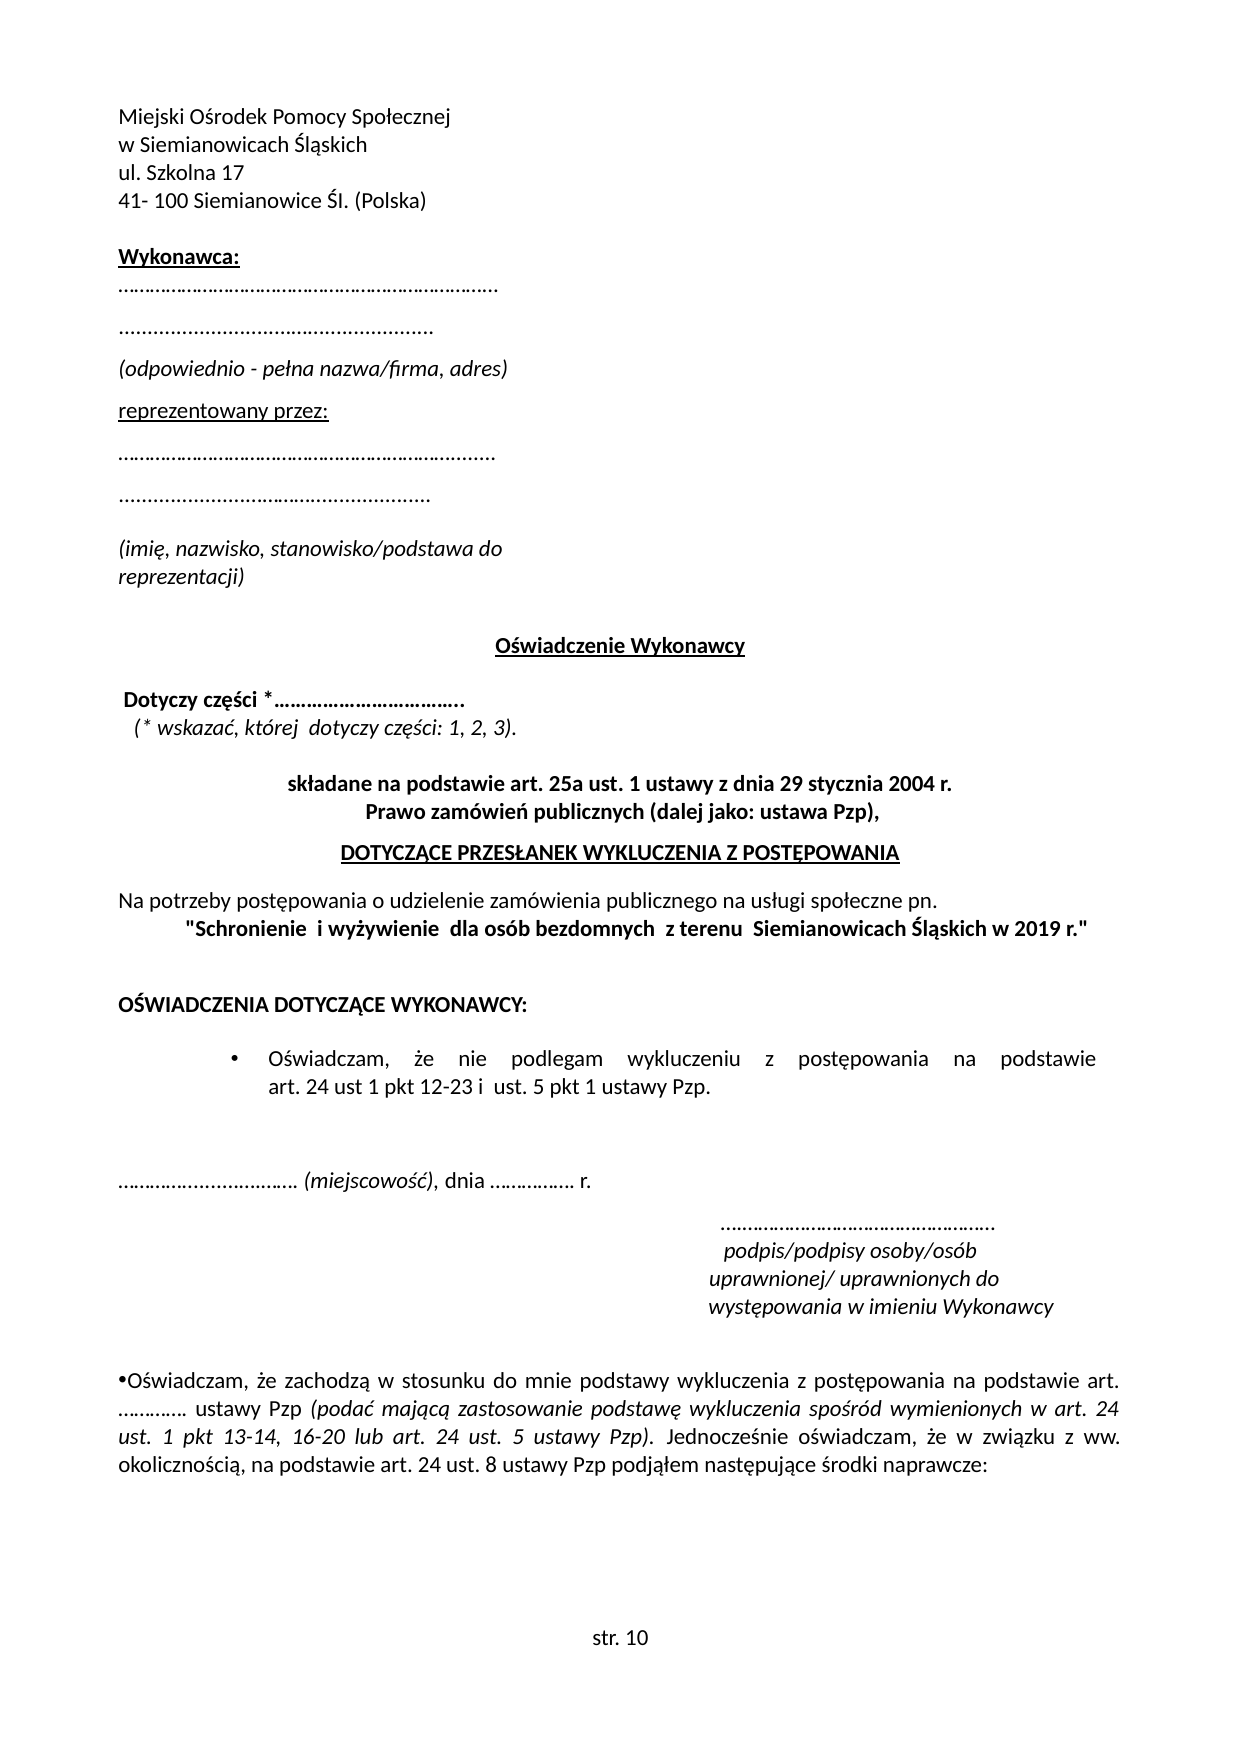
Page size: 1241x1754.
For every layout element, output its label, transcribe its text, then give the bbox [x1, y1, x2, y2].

text Dotyczy części *…………………………….. [118, 685, 1122, 713]
text składane na podstawie art. 25a ust. 1 ustawy z dnia 29 stycznia 2004 r. [118, 769, 1122, 797]
text …………..........….……. (miejscowość), dnia ……………. r. [118, 1166, 1122, 1194]
text DOTYCZĄCE PRZESŁANEK WYKLUCZENIA Z POSTĘPOWANIA [118, 838, 1122, 866]
text Miejski Ośrodek Pomocy Społecznej [118, 102, 1122, 130]
text reprezentowany przez: [118, 396, 1122, 424]
text (imię, nazwisko, stanowisko/podstawa do reprezentacji) [118, 534, 589, 590]
text ul. Szkolna 17 [118, 158, 1122, 186]
text …………………………………………………………….................................…...................... [118, 270, 502, 340]
text Oświadczenie Wykonawcy [118, 631, 1122, 659]
text ….………………………………………… [118, 1208, 1122, 1236]
list Oświadczam, że nie podlegam wykluczeniu z postępowania na podstawie art. 24 ust 1 pkt 12-23 i ust. 5 pkt 1 ustawy Pzp. [231, 1044, 1122, 1100]
text Na potrzeby postępowania o udzielenie zamówienia publicznego na usługi społeczne pn. [118, 886, 1122, 914]
list Oświadczam, że zachodzą w stosunku do mnie podstawy wykluczenia z postępowania na podstawie art. …………. ustawy Pzp (podać mającą zastosowanie podstawę wykluczenia spośród wymienionych w art. 24 ust. 1 pkt 13-14, 16-20 lub art. 24 ust. 5 ustawy Pzp). Jednocześnie oświadczam, że w związku z ww. okolicznością, na podstawie art. 24 ust. 8 ustawy Pzp podjąłem następujące środki naprawcze: [118, 1366, 1122, 1478]
text podpis/podpisy osoby/osób uprawnionej/ uprawnionych do [118, 1236, 1122, 1292]
text w Siemianowicach Śląskich [118, 130, 1122, 158]
text Prawo zamówień publicznych (dalej jako: ustawa Pzp), [118, 797, 1122, 826]
text (* wskazać, której dotyczy części: 1, 2, 3). [118, 713, 1122, 741]
text Wykonawca: [118, 242, 1122, 270]
text ……………………………………………………….................................………..................... [118, 438, 502, 508]
text (odpowiednio - pełna nazwa/firma, adres) [118, 354, 589, 382]
text 41- 100 Siemianowice ŚI. (Polska) [118, 186, 1122, 214]
text OŚWIADCZENIA DOTYCZĄCE WYKONAWCY: [118, 990, 1122, 1018]
list "Schronienie i wyżywienie dla osób bezdomnych z terenu Siemianowicach Śląskich w 2019 r." [118, 914, 1122, 942]
text występowania w imieniu Wykonawcy [708, 1292, 1122, 1320]
